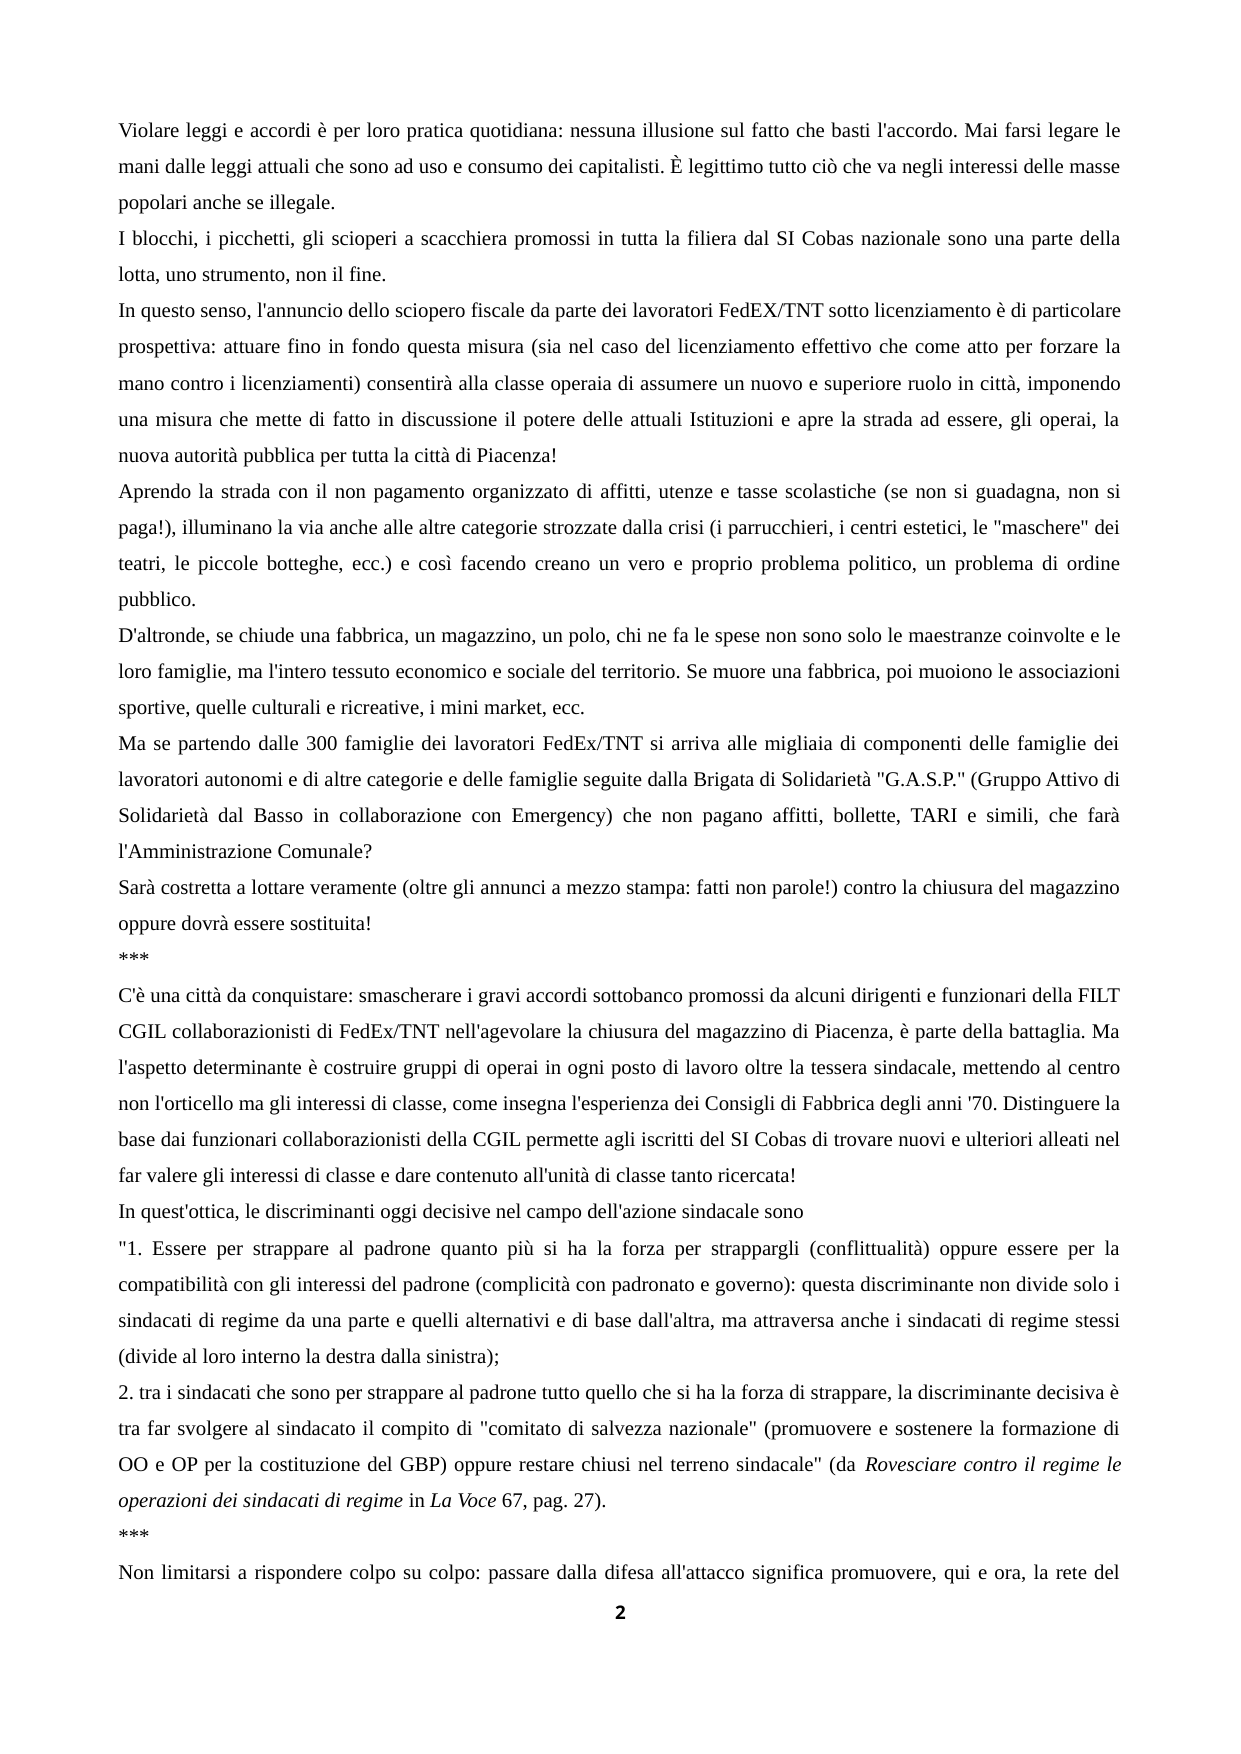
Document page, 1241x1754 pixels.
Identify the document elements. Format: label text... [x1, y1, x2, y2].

text "1. Essere per strappare al padrone quanto più si ha la forza per strappargli (conflittualità) oppure essere per la compatibilità con gli interessi del padrone (complicità con padronato e governo): questa discriminante non divide solo i sindacati di regime da una parte e quelli alternativi e di base dall'altra, ma attraversa anche i sindacati di regime stessi (divide al loro interno la destra dalla sinistra); [118, 1235, 1122, 1368]
text C'è una città da conquistare: smascherare i gravi accordi sottobanco promossi da alcuni dirigenti e funzionari della FILT CGIL collaborazionisti di FedEx/TNT nell'agevolare la chiusura del magazzino di Piacenza, è parte della battaglia. Ma l'aspetto determinante è costruire gruppi di operai in ogni posto di lavoro oltre la tessera sindacale, mettendo al centro non l'orticello ma gli interessi di classe, come insegna l'esperienza dei Consigli di Fabbrica degli anni '70. Distinguere la base dai funzionari collaborazionisti della CGIL permette agli iscritti del SI Cobas di trovare nuovi e ulteriori alleati nel far valere gli interessi di classe e dare contenuto all'unità di classe tanto ricercata! [118, 983, 1122, 1187]
text Aprendo la strada con il non pagamento organizzato di affitti, utenze e tasse scolastiche (se non si guadagna, non si paga!), illuminano la via anche alle altre categorie strozzate dalla crisi (i parrucchieri, i centri estetici, le "maschere" dei teatri, le piccole botteghe, ecc.) e così facendo creano un vero e proprio problema politico, un problema di ordine pubblico. [118, 478, 1122, 611]
text In questo senso, l'annuncio dello sciopero fiscale da parte dei lavoratori FedEX/TNT sotto licenziamento è di particolare prospettiva: attuare fino in fondo questa misura (sia nel caso del licenziamento effettivo che come atto per forzare la mano contro i licenziamenti) consentirà alla classe operaia di assumere un nuovo e superiore ruolo in città, imponendo una misura che mette di fatto in discussione il potere delle attuali Istituzioni e apre la strada ad essere, gli operai, la nuova autorità pubblica per tutta la città di Piacenza! [118, 298, 1122, 467]
text Violare leggi e accordi è per loro pratica quotidiana: nessuna illusione sul fatto che basti l'accordo. Mai farsi legare le mani dalle leggi attuali che sono ad uso e consumo dei capitalisti. È legittimo tutto ciò che va negli interessi delle masse popolari anche se illegale. [118, 118, 1122, 214]
text I blocchi, i picchetti, gli scioperi a scacchiera promossi in tutta la filiera dal SI Cobas nazionale sono una parte della lotta, uno strumento, non il fine. [118, 226, 1122, 286]
text *** [118, 947, 1122, 971]
text *** [118, 1524, 1122, 1548]
text Non limitarsi a rispondere colpo su colpo: passare dalla difesa all'attacco significa promuovere, qui e ora, la rete del [118, 1560, 1122, 1584]
text D'altronde, se chiude una fabbrica, un magazzino, un polo, chi ne fa le spese non sono solo le maestranze coinvolte e le loro famiglie, ma l'intero tessuto economico e sociale del territorio. Se muore una fabbrica, poi muoiono le associazioni sportive, quelle culturali e ricreative, i mini market, ecc. [118, 623, 1122, 719]
text Sarà costretta a lottare veramente (oltre gli annunci a mezzo stampa: fatti non parole!) contro la chiusura del magazzino oppure dovrà essere sostituita! [118, 875, 1122, 935]
text 2. tra i sindacati che sono per strappare al padrone tutto quello che si ha la forza di strappare, la discriminante decisiva è tra far svolgere al sindacato il compito di "comitato di salvezza nazionale" (promuovere e sostenere la formazione di OO e OP per la costituzione del GBP) oppure restare chiusi nel terreno sindacale" (da Rovesciare contro il regime le operazioni dei sindacati di regime in La Voce 67, pag. 27). [118, 1379, 1122, 1512]
text Ma se partendo dalle 300 famiglie dei lavoratori FedEx/TNT si arriva alle migliaia di componenti delle famiglie dei lavoratori autonomi e di altre categorie e delle famiglie seguite dalla Brigata di Solidarietà "G.A.S.P." (Gruppo Attivo di Solidarietà dal Basso in collaborazione con Emergency) che non pagano affitti, bollette, TARI e simili, che farà l'Amministrazione Comunale? [118, 731, 1122, 863]
text In quest'ottica, le discriminanti oggi decisive nel campo dell'azione sindacale sono [118, 1199, 1122, 1223]
